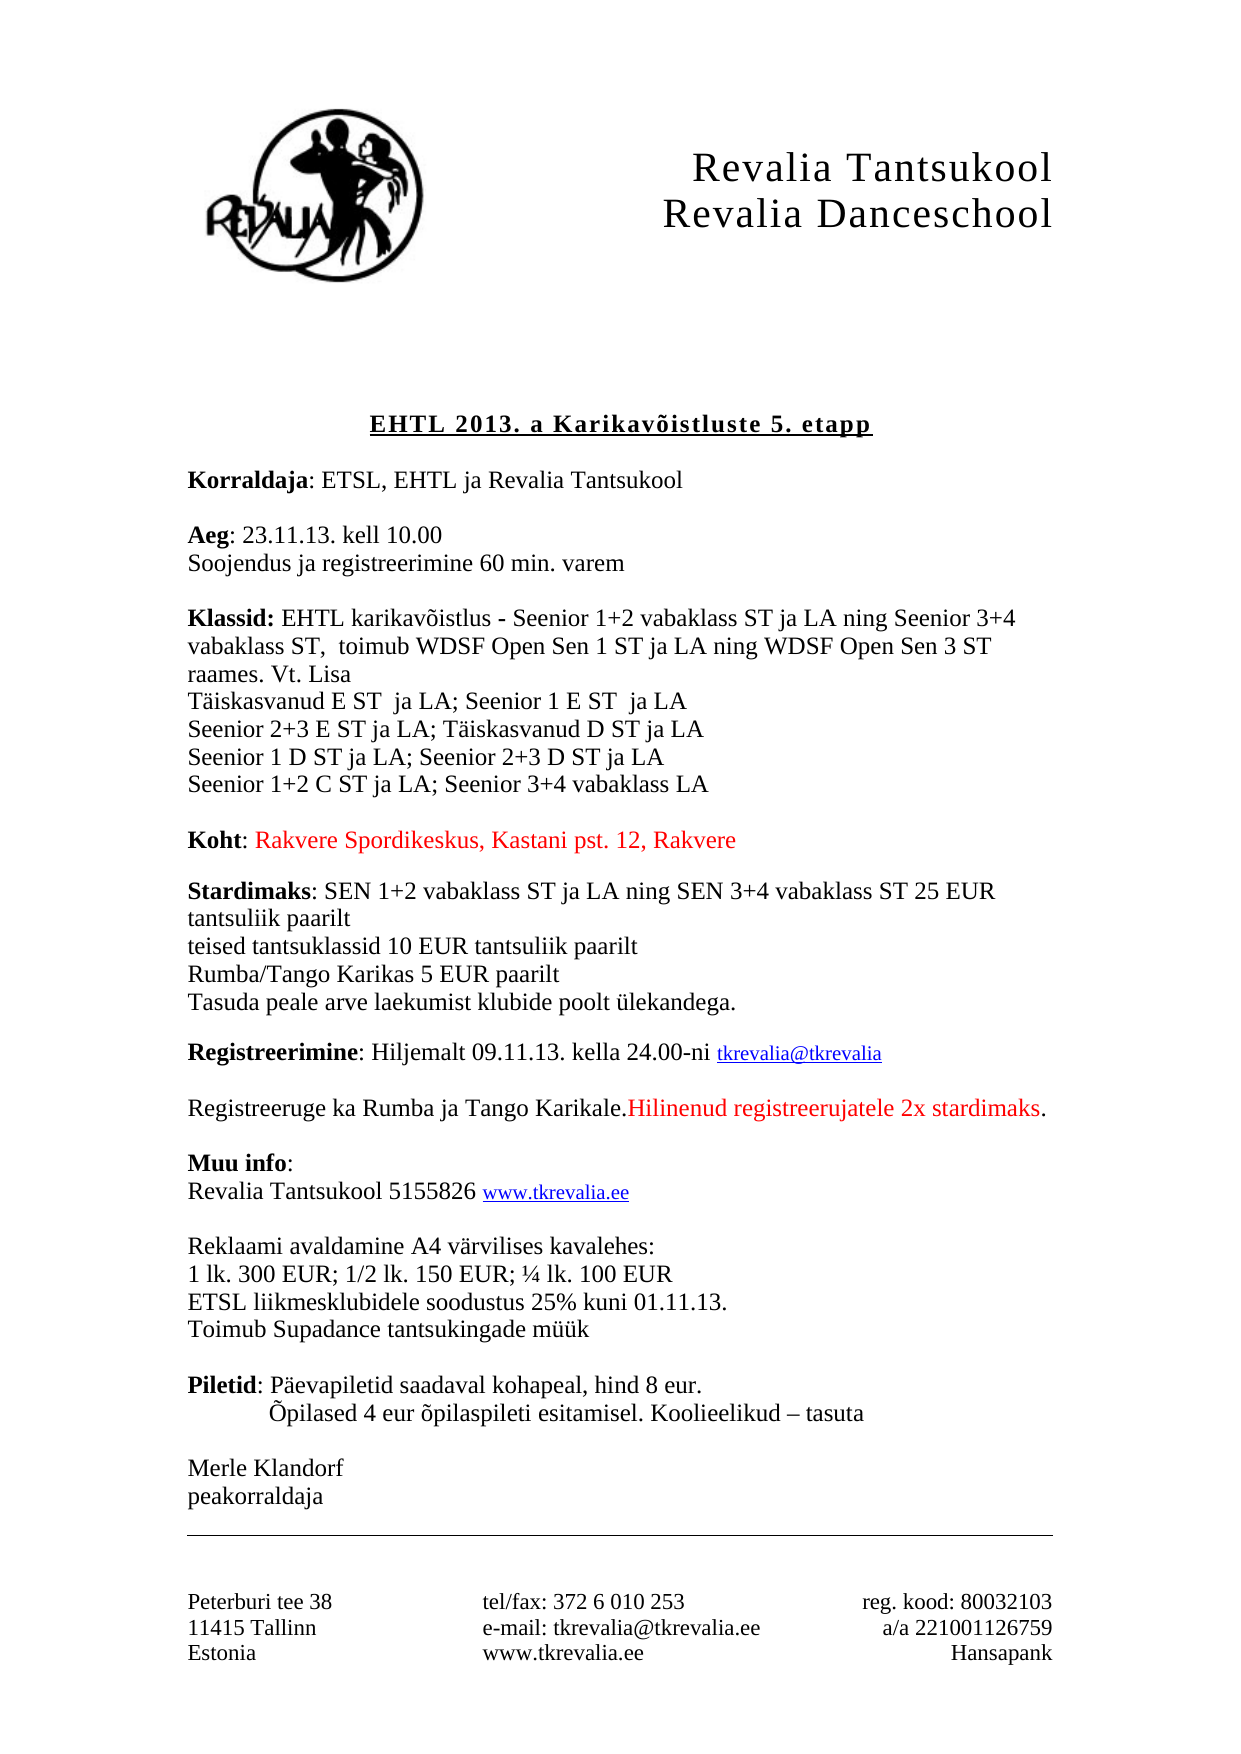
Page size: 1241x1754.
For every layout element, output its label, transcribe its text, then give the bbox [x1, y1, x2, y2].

text Korraldaja: ETSL, EHTL ja Revalia Tantsukool [187, 466, 1053, 493]
text Piletid: Päevapiletid saadaval kohapeal, hind 8 eur. [187, 1371, 1053, 1399]
text Stardimaks: SEN 1+2 vabaklass ST ja LA ning SEN 3+4 vabaklass ST 25 EUR tantsuliik paarilt [187, 877, 1053, 932]
text Koht: Rakvere Spordikeskus, Kastani pst. 12, Rakvere [187, 826, 1053, 877]
text Registreeruge ka Rumba ja Tango Karikale.Hilinenud registreerujatele 2x stardimaks. [187, 1094, 1053, 1122]
text ETSL liikmesklubidele soodustus 25% kuni 01.11.13. Toimub Supadance tantsukingade müük [187, 1288, 1053, 1343]
text Reklaami avaldamine A4 värvilises kavalehes: [187, 1232, 1053, 1260]
text Revalia Tantsukool 5155826 www.tkrevalia.ee [187, 1177, 1053, 1205]
text Registreerimine: Hiljemalt 09.11.13. kella 24.00-ni tkrevalia@tkrevalia [187, 1038, 1053, 1066]
text Tasuda peale arve laekumist klubide poolt ülekandega. [187, 988, 1053, 1015]
text Soojendus ja registreerimine 60 min. varem [187, 549, 1053, 577]
picture [202, 105, 429, 288]
text EHTL 2013. a Karikavõistluste 5. etapp [187, 410, 1053, 438]
text Muu info: [187, 1149, 1053, 1177]
text Klassid: EHTL karikavõistlus - Seenior 1+2 vabaklass ST ja LA ning Seenior 3+4 vabaklass ST, toimub WDSF Open Sen 1 ST ja LA ning WDSF Open Sen 3 ST raames. Vt. Lisa [187, 604, 1053, 687]
text Õpilased 4 eur õpilaspileti esitamisel. Koolieelikud – tasuta [187, 1399, 1053, 1426]
text Seenior 1+2 C ST ja LA; Seenior 3+4 vabaklass LA [187, 771, 1053, 798]
text 1 lk. 300 EUR; 1/2 lk. 150 EUR; ¼ lk. 100 EUR [187, 1260, 1053, 1288]
text Täiskasvanud E ST ja LA; Seenior 1 E ST ja LA Seenior 2+3 E ST ja LA; Täiskasvanud D ST ja LA [187, 687, 1053, 743]
text Merle Klandorf [187, 1454, 1053, 1482]
text peakorraldaja [187, 1482, 1053, 1509]
text Aeg: 23.11.13. kell 10.00 [187, 521, 1053, 549]
text Rumba/Tango Karikas 5 EUR paarilt [187, 960, 1053, 988]
text teised tantsuklassid 10 EUR tantsuliik paarilt [187, 932, 1053, 960]
text Seenior 1 D ST ja LA; Seenior 2+3 D ST ja LA [187, 743, 1053, 771]
